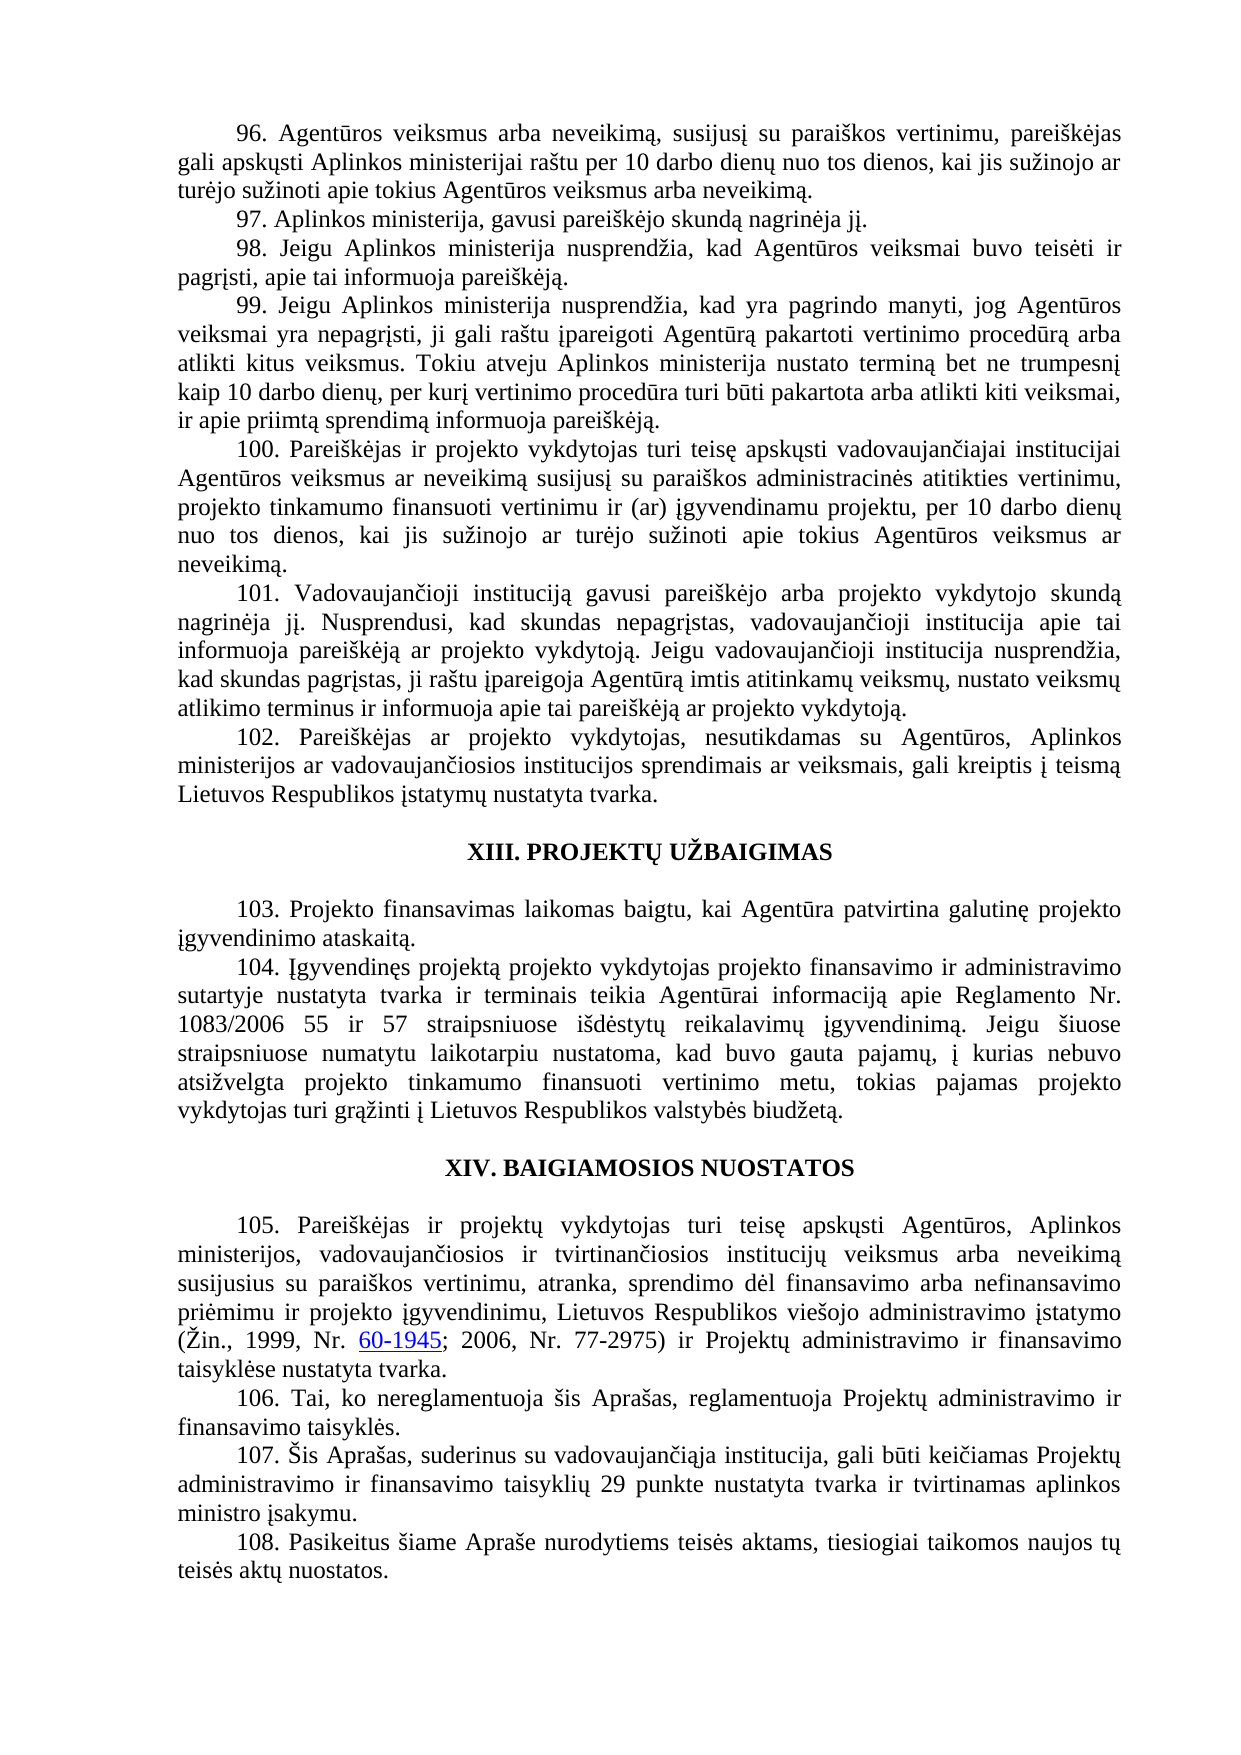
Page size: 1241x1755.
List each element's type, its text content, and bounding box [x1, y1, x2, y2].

text 108. Pasikeitus šiame Apraše nurodytiems teisės aktams, tiesiogiai taikomos naujos tų teisės aktų nuostatos. [177, 1527, 1122, 1584]
text 102. Pareiškėjas ar projekto vykdytojas, nesutikdamas su Agentūros, Aplinkos ministerijos ar vadovaujančiosios institucijos sprendimais ar veiksmais, gali kreiptis į teismą Lietuvos Respublikos įstatymų nustatyta tvarka. [177, 722, 1122, 808]
text 100. Pareiškėjas ir projekto vykdytojas turi teisę apskųsti vadovaujančiajai institucijai Agentūros veiksmus ar neveikimą susijusį su paraiškos administracinės atitikties vertinimu, projekto tinkamumo finansuoti vertinimu ir (ar) įgyvendinamu projektu, per 10 darbo dienų nuo tos dienos, kai jis sužinojo ar turėjo sužinoti apie tokius Agentūros veiksmus ar neveikimą. [177, 434, 1122, 578]
text 106. Tai, ko nereglamentuoja šis Aprašas, reglamentuoja Projektų administravimo ir finansavimo taisyklės. [177, 1383, 1122, 1441]
text 97. Aplinkos ministerija, gavusi pareiškėjo skundą nagrinėja jį. [177, 204, 1122, 233]
text 101. Vadovaujančioji instituciją gavusi pareiškėjo arba projekto vykdytojo skundą nagrinėja jį. Nusprendusi, kad skundas nepagrįstas, vadovaujančioji institucija apie tai informuoja pareiškėją ar projekto vykdytoją. Jeigu vadovaujančioji institucija nusprendžia, kad skundas pagrįstas, ji raštu įpareigoja Agentūrą imtis atitinkamų veiksmų, nustato veiksmų atlikimo terminus ir informuoja apie tai pareiškėją ar projekto vykdytoją. [177, 578, 1122, 722]
text 104. Įgyvendinęs projektą projekto vykdytojas projekto finansavimo ir administravimo sutartyje nustatyta tvarka ir terminais teikia Agentūrai informaciją apie Reglamento Nr. 1083/2006 55 ir 57 straipsniuose išdėstytų reikalavimų įgyvendinimą. Jeigu šiuose straipsniuose numatytu laikotarpiu nustatoma, kad buvo gauta pajamų, į kurias nebuvo atsižvelgta projekto tinkamumo finansuoti vertinimo metu, tokias pajamas projekto vykdytojas turi grąžinti į Lietuvos Respublikos valstybės biudžetą. [177, 952, 1122, 1124]
text 96. Agentūros veiksmus arba neveikimą, susijusį su paraiškos vertinimu, pareiškėjas gali apskųsti Aplinkos ministerijai raštu per 10 darbo dienų nuo tos dienos, kai jis sužinojo ar turėjo sužinoti apie tokius Agentūros veiksmus arba neveikimą. [177, 118, 1122, 204]
text XIV. BAIGIAMOSIOS NUOSTATOS [177, 1153, 1122, 1182]
text XIII. PROJEKTŲ UŽBAIGIMAS [177, 837, 1122, 866]
text 105. Pareiškėjas ir projektų vykdytojas turi teisę apskųsti Agentūros, Aplinkos ministerijos, vadovaujančiosios ir tvirtinančiosios institucijų veiksmus arba neveikimą susijusius su paraiškos vertinimu, atranka, sprendimo dėl finansavimo arba nefinansavimo priėmimu ir projekto įgyvendinimu, Lietuvos Respublikos viešojo administravimo įstatymo (Žin., 1999, Nr. 60-1945; 2006, Nr. 77-2975) ir Projektų administravimo ir finansavimo taisyklėse nustatyta tvarka. [177, 1211, 1122, 1383]
text 107. Šis Aprašas, suderinus su vadovaujančiąja institucija, gali būti keičiamas Projektų administravimo ir finansavimo taisyklių 29 punkte nustatyta tvarka ir tvirtinamas aplinkos ministro įsakymu. [177, 1441, 1122, 1527]
text 98. Jeigu Aplinkos ministerija nusprendžia, kad Agentūros veiksmai buvo teisėti ir pagrįsti, apie tai informuoja pareiškėją. [177, 233, 1122, 291]
text 103. Projekto finansavimas laikomas baigtu, kai Agentūra patvirtina galutinę projekto įgyvendinimo ataskaitą. [177, 894, 1122, 952]
text 99. Jeigu Aplinkos ministerija nusprendžia, kad yra pagrindo manyti, jog Agentūros veiksmai yra nepagrįsti, ji gali raštu įpareigoti Agentūrą pakartoti vertinimo procedūrą arba atlikti kitus veiksmus. Tokiu atveju Aplinkos ministerija nustato terminą bet ne trumpesnį kaip 10 darbo dienų, per kurį vertinimo procedūra turi būti pakartota arba atlikti kiti veiksmai, ir apie priimtą sprendimą informuoja pareiškėją. [177, 291, 1122, 434]
